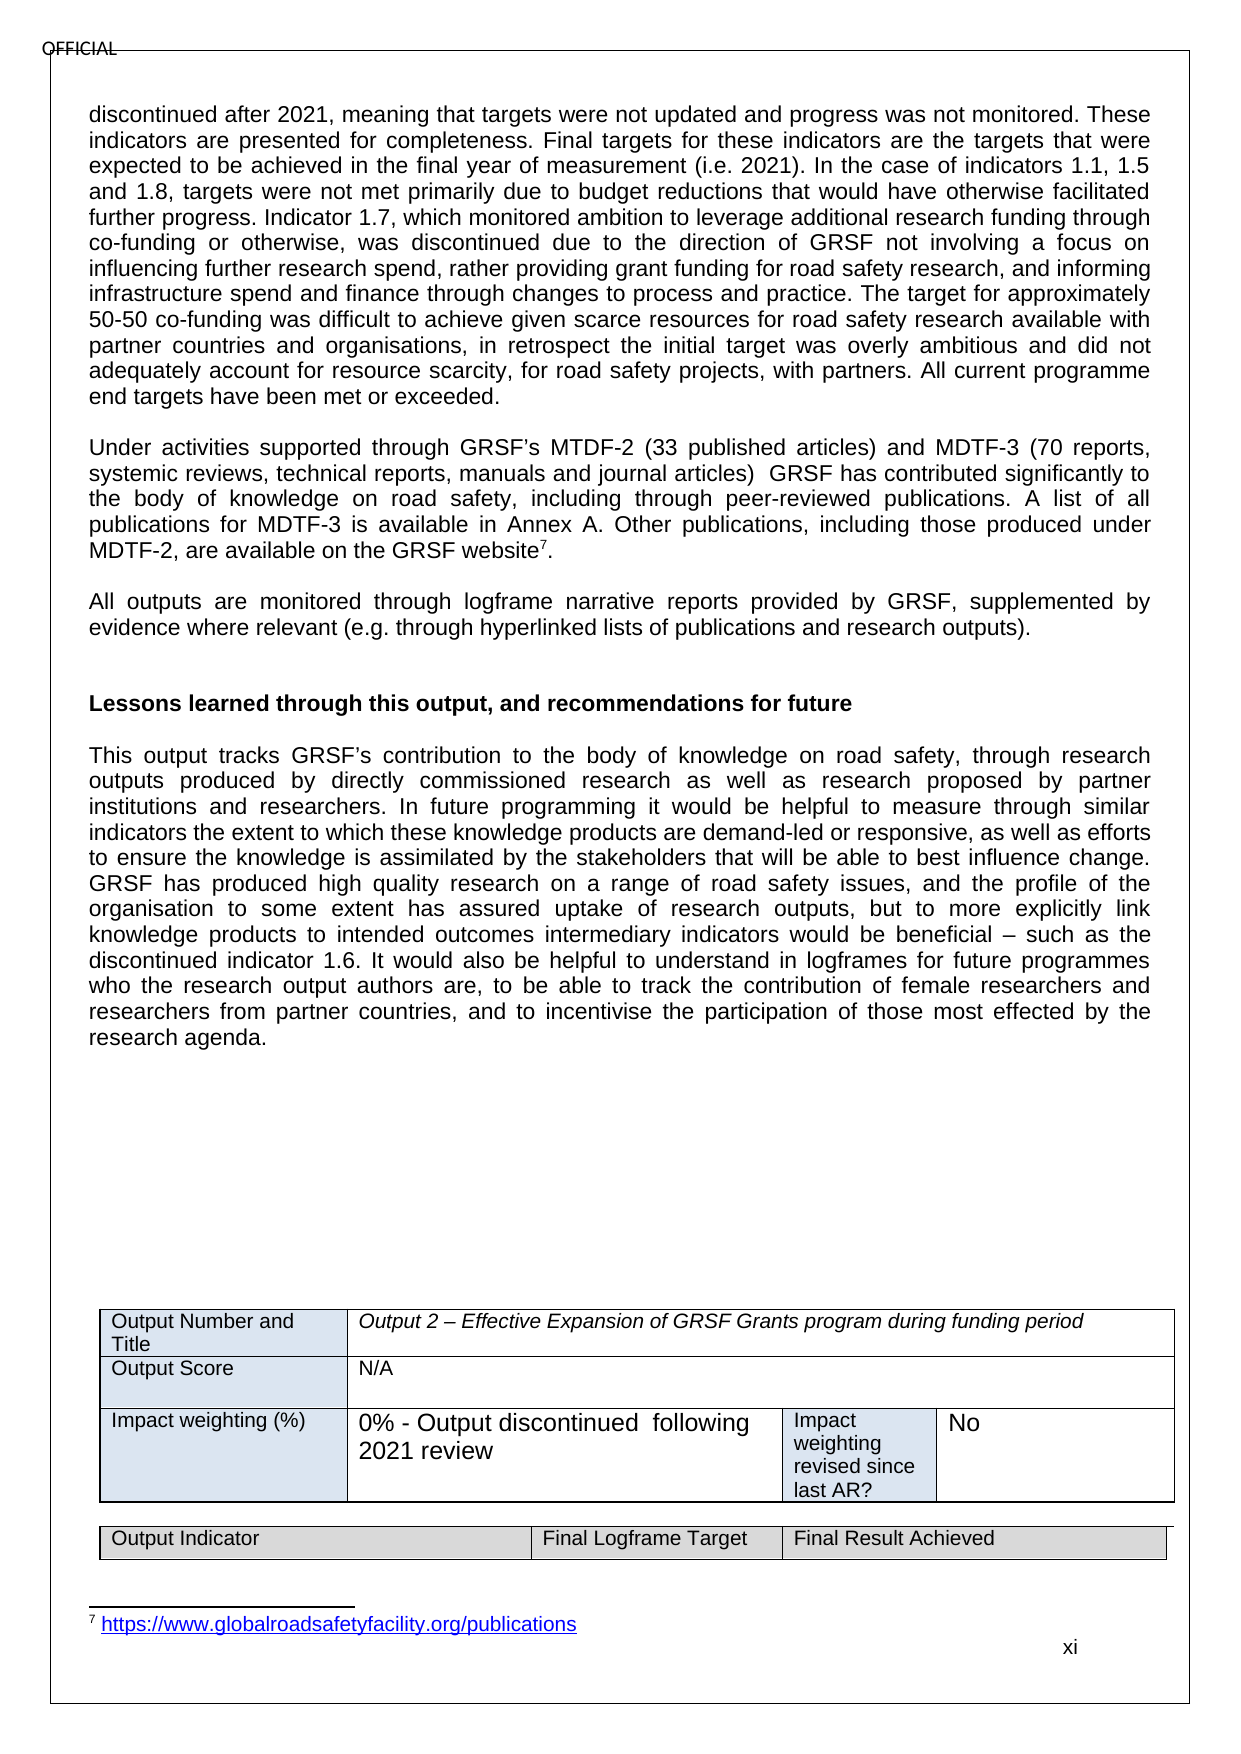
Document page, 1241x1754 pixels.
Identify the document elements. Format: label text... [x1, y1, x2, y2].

text https://www.globalroadsafetyfacility.org/publications [89, 1613, 1152, 1636]
table_cell N/A [348, 1357, 1174, 1407]
table_cell 0% - Output discontinued following 2021 review [348, 1409, 782, 1501]
table_header Output Number and Title [101, 1310, 347, 1356]
text This output tracks GRSF’s contribution to the body of knowledge on road safety, through research outputs produced by directly commissioned research as well as research proposed by partner institutions and researchers. In future programming it would be helpful to measure through similar indicators the extent to which these knowledge products are demand-led or responsive, as well as efforts to ensure the knowledge is assimilated by the stakeholders that will be able to best influence change. GRSF has produced high quality research on a range of road safety issues, and the profile of the organisation to some extent has assured uptake of research outputs, but to more explicitly link knowledge products to intended outcomes intermediary indicators would be beneficial – such as the discontinued indicator 1.6. It would also be helpful to understand in logframes for future programmes who the research output authors are, to be able to track the contribution of female researchers and researchers from partner countries, and to incentivise the participation of those most effected by the research agenda. [89, 742, 1152, 1050]
table_cell Output Score [101, 1357, 347, 1407]
text Lessons learned through this output, and recommendations for future [89, 691, 1152, 717]
table_cell Impact weighting revised since last AR? [783, 1409, 936, 1501]
table_header Output 2 – Effective Expansion of GRSF Grants program during funding period [348, 1310, 1174, 1356]
table_cell No [937, 1409, 1174, 1501]
table_cell [100, 1503, 1174, 1526]
text Under activities supported through GRSF’s MTDF-2 (33 published articles) and MDTF-3 (70 reports, systemic reviews, technical reports, manuals and journal articles) GRSF has contributed significantly to the body of knowledge on road safety, including through peer-reviewed publications. A list of all publications for MDTF-3 is available in Annex A. Other publications, including those produced under MDTF-2, are available on the GRSF website. [89, 435, 1152, 563]
table_cell Output Indicator [101, 1527, 531, 1558]
text discontinued after 2021, meaning that targets were not updated and progress was not monitored. These indicators are presented for completeness. Final targets for these indicators are the targets that were expected to be achieved in the final year of measurement (i.e. 2021). In the case of indicators 1.1, 1.5 and 1.8, targets were not met primarily due to budget reductions that would have otherwise facilitated further progress. Indicator 1.7, which monitored ambition to leverage additional research funding through co-funding or otherwise, was discontinued due to the direction of GRSF not involving a focus on influencing further research spend, rather providing grant funding for road safety research, and informing infrastructure spend and finance through changes to process and practice. The target for approximately 50-50 co-funding was difficult to achieve given scarce resources for road safety research available with partner countries and organisations, in retrospect the initial target was overly ambitious and did not adequately account for resource scarcity, for road safety projects, with partners. All current programme end targets have been met or exceeded. [89, 102, 1152, 409]
table_cell Final Logframe Target [532, 1527, 782, 1558]
text All outputs are monitored through logframe narrative reports provided by GRSF, supplemented by evidence where relevant (e.g. through hyperlinked lists of publications and research outputs). [89, 589, 1152, 640]
table_cell Final Result Achieved [783, 1527, 1166, 1558]
table_cell Impact weighting (%) [101, 1409, 347, 1501]
